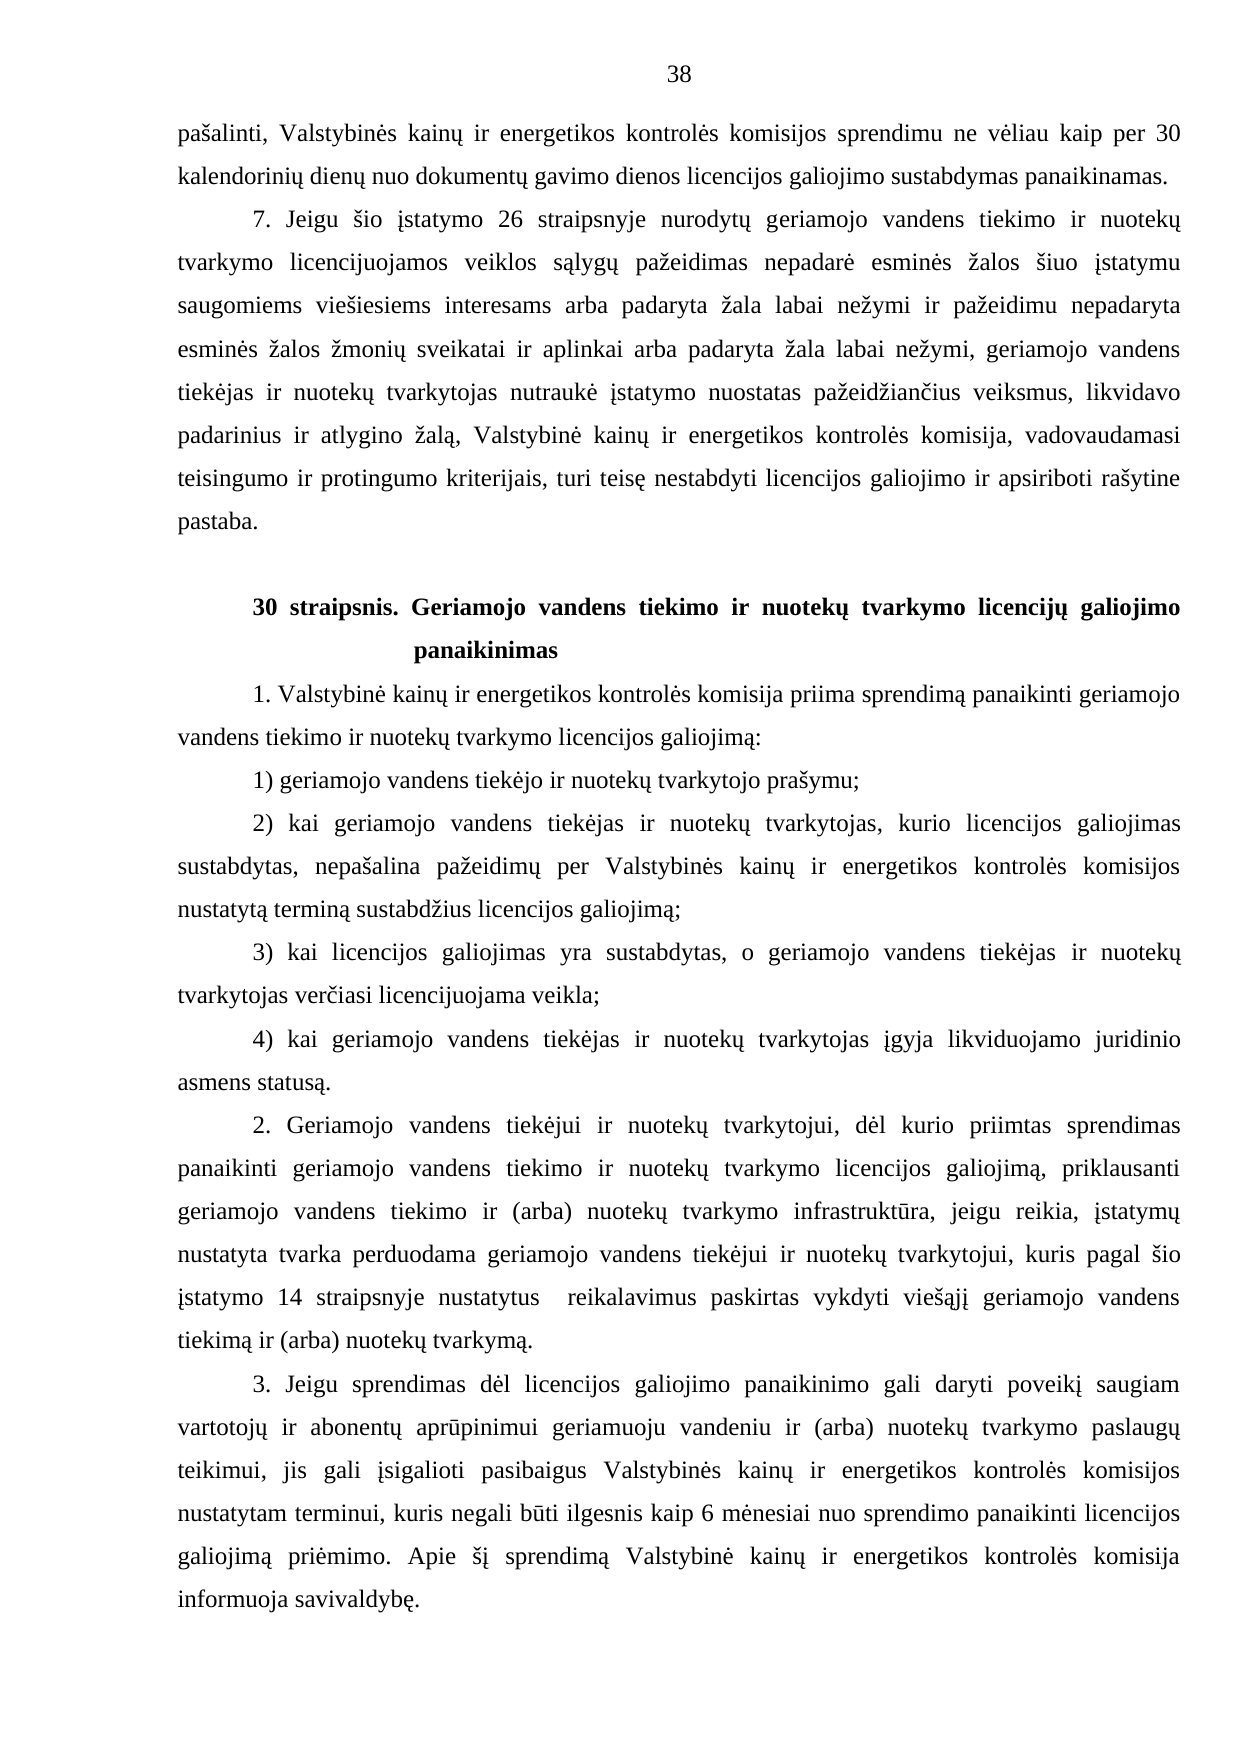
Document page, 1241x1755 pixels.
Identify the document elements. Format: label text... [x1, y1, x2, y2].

text 30 straipsnis. Geriamojo vandens tiekimo ir nuotekų tvarkymo licencijų galiojimo panaikinimas [252, 592, 1181, 664]
text 1) geriamojo vandens tiekėjo ir nuotekų tvarkytojo prašymu; [177, 765, 1181, 794]
text 4) kai geriamojo vandens tiekėjas ir nuotekų tvarkytojas įgyja likviduojamo juridinio asmens statusą. [177, 1024, 1181, 1096]
text 3) kai licencijos galiojimas yra sustabdytas, o geriamojo vandens tiekėjas ir nuotekų tvarkytojas verčiasi licencijuojama veikla; [177, 937, 1181, 1009]
text 7. Jeigu šio įstatymo 26 straipsnyje nurodytų geriamojo vandens tiekimo ir nuotekų tvarkymo licencijuojamos veiklos sąlygų pažeidimas nepadarė esminės žalos šiuo įstatymu saugomiems viešiesiems interesams arba padaryta žala labai nežymi ir pažeidimu nepadaryta esminės žalos žmonių sveikatai ir aplinkai arba padaryta žala labai nežymi, geriamojo vandens tiekėjas ir nuotekų tvarkytojas nutraukė įstatymo nuostatas pažeidžiančius veiksmus, likvidavo padarinius ir atlygino žalą, Valstybinė kainų ir energetikos kontrolės komisija, vadovaudamasi teisingumo ir protingumo kriterijais, turi teisę nestabdyti licencijos galiojimo ir apsiriboti rašytine pastaba. [177, 204, 1181, 535]
text 3. Jeigu sprendimas dėl licencijos galiojimo panaikinimo gali daryti poveikį saugiam vartotojų ir abonentų aprūpinimui geriamuoju vandeniu ir (arba) nuotekų tvarkymo paslaugų teikimui, jis gali įsigalioti pasibaigus Valstybinės kainų ir energetikos kontrolės komisijos nustatytam terminui, kuris negali būti ilgesnis kaip 6 mėnesiai nuo sprendimo panaikinti licencijos galiojimą priėmimo. Apie šį sprendimą Valstybinė kainų ir energetikos kontrolės komisija informuoja savivaldybę. [177, 1369, 1181, 1613]
text 1. Valstybinė kainų ir energetikos kontrolės komisija priima sprendimą panaikinti geriamojo vandens tiekimo ir nuotekų tvarkymo licencijos galiojimą: [177, 679, 1181, 751]
text 2. Geriamojo vandens tiekėjui ir nuotekų tvarkytojui, dėl kurio priimtas sprendimas panaikinti geriamojo vandens tiekimo ir nuotekų tvarkymo licencijos galiojimą, priklausanti geriamojo vandens tiekimo ir (arba) nuotekų tvarkymo infrastruktūra, jeigu reikia, įstatymų nustatyta tvarka perduodama geriamojo vandens tiekėjui ir nuotekų tvarkytojui, kuris pagal šio įstatymo 14 straipsnyje nustatytus reikalavimus paskirtas vykdyti viešąjį geriamojo vandens tiekimą ir (arba) nuotekų tvarkymą. [177, 1110, 1181, 1354]
text pašalinti, Valstybinės kainų ir energetikos kontrolės komisijos sprendimu ne vėliau kaip per 30 kalendorinių dienų nuo dokumentų gavimo dienos licencijos galiojimo sustabdymas panaikinamas. [177, 118, 1181, 190]
text 2) kai geriamojo vandens tiekėjas ir nuotekų tvarkytojas, kurio licencijos galiojimas sustabdytas, nepašalina pažeidimų per Valstybinės kainų ir energetikos kontrolės komisijos nustatytą terminą sustabdžius licencijos galiojimą; [177, 808, 1181, 923]
